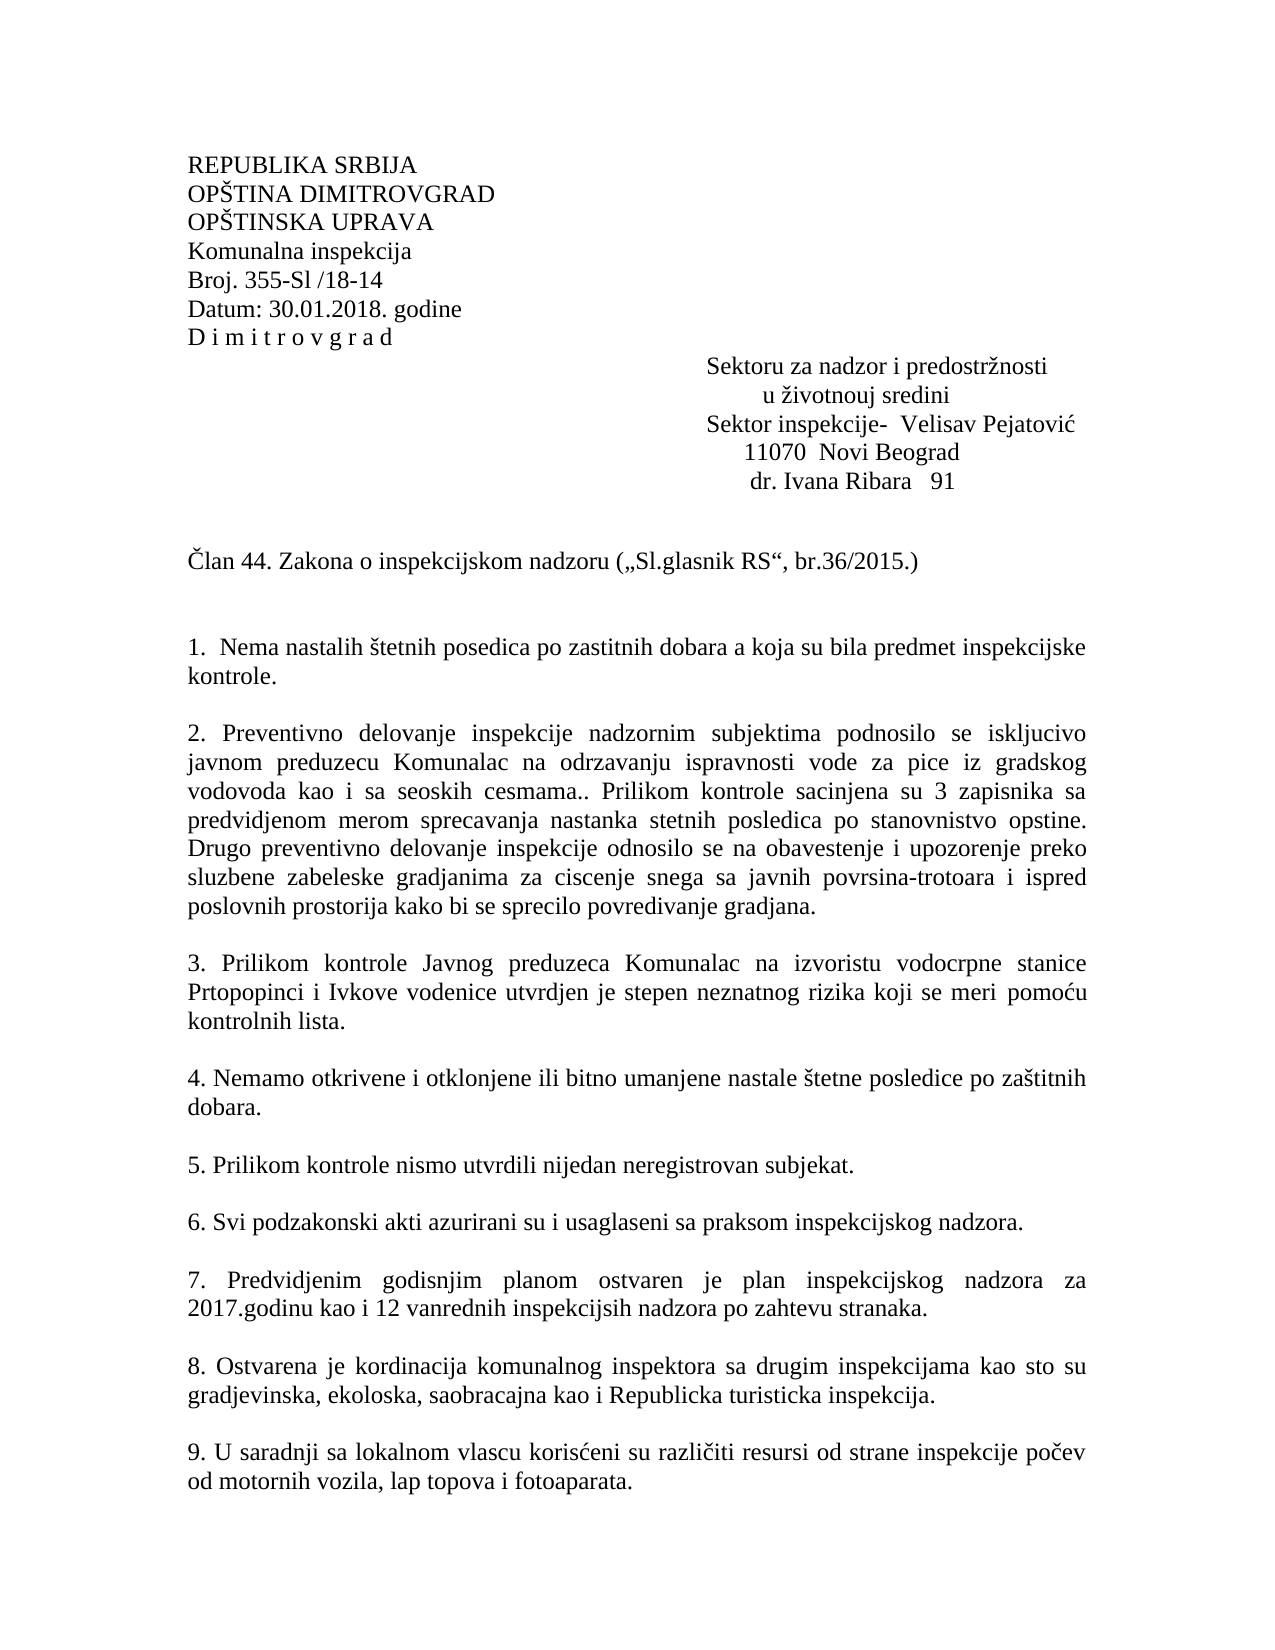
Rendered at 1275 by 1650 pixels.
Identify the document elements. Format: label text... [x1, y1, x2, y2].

text D i m i t r o v g r a d [187, 322, 1087, 351]
text OPŠTINA DIMITROVGRAD [187, 179, 1087, 207]
text 2. Preventivno delovanje inspekcije nadzornim subjektima podnosilo se iskljucivo javnom preduzecu Komunalac na odrzavanju ispravnosti vode za pice iz gradskog vodovoda kao i sa seoskih cesmama.. Prilikom kontrole sacinjena su 3 zapisnika sa predvidjenom merom sprecavanja nastanka stetnih posledica po stanovnistvo opstine. Drugo preventivno delovanje inspekcije odnosilo se na obavestenje i upozorenje preko sluzbene zabeleske gradjanima za ciscenje snega sa javnih povrsina-trotoara i ispred poslovnih prostorija kako bi se sprecilo povredivanje gradjana. [187, 718, 1087, 920]
text Datum: 30.01.2018. godine [187, 294, 1087, 322]
text 7. Predvidjenim godisnjim planom ostvaren je plan inspekcijskog nadzora za 2017.godinu kao i 12 vanrednih inspekcijsih nadzora po zahtevu stranaka. [187, 1265, 1087, 1322]
text dr. Ivana Ribara 91 [187, 466, 1087, 495]
text REPUBLIKA SRBIJA [187, 150, 1087, 179]
text 1. Nema nastalih štetnih posedica po zastitnih dobara a koja su bila predmet inspekcijske kontrole. [187, 632, 1087, 690]
text 5. Prilikom kontrole nismo utvrdili nijedan neregistrovan subjekat. [187, 1150, 1087, 1178]
text Član 44. Zakona o inspekcijskom nadzoru („Sl.glasnik RS“, br.36/2015.) [187, 546, 1087, 575]
text OPŠTINSKA UPRAVA [187, 207, 1087, 236]
text Sektoru za nadzor i predostržnosti [187, 351, 1087, 380]
text 3. Prilikom kontrole Javnog preduzeca Komunalac na izvoristu vodocrpne stanice Prtopopinci i Ivkove vodenice utvrdjen je stepen neznatnog rizika koji se meri pomoću kontrolnih lista. [187, 948, 1087, 1035]
text 11070 Novi Beograd [187, 437, 1087, 466]
text 9. U saradnji sa lokalnom vlascu korisćeni su različiti resursi od strane inspekcije počev od motornih vozila, lap topova i fotoaparata. [187, 1437, 1087, 1495]
text Broj. 355-Sl /18-14 [187, 265, 1087, 294]
text u životnouj sredini [187, 380, 1087, 409]
text Sektor inspekcije- Velisav Pejatović [187, 409, 1087, 437]
text Komunalna inspekcija [187, 236, 1087, 265]
text 8. Ostvarena je kordinacija komunalnog inspektora sa drugim inspekcijama kao sto su gradjevinska, ekoloska, saobracajna kao i Republicka turisticka inspekcija. [187, 1351, 1087, 1408]
text 6. Svi podzakonski akti azurirani su i usaglaseni sa praksom inspekcijskog nadzora. [187, 1207, 1087, 1236]
text 4. Nemamo otkrivene i otklonjene ili bitno umanjene nastale štetne posledice po zaštitnih dobara. [187, 1063, 1087, 1121]
